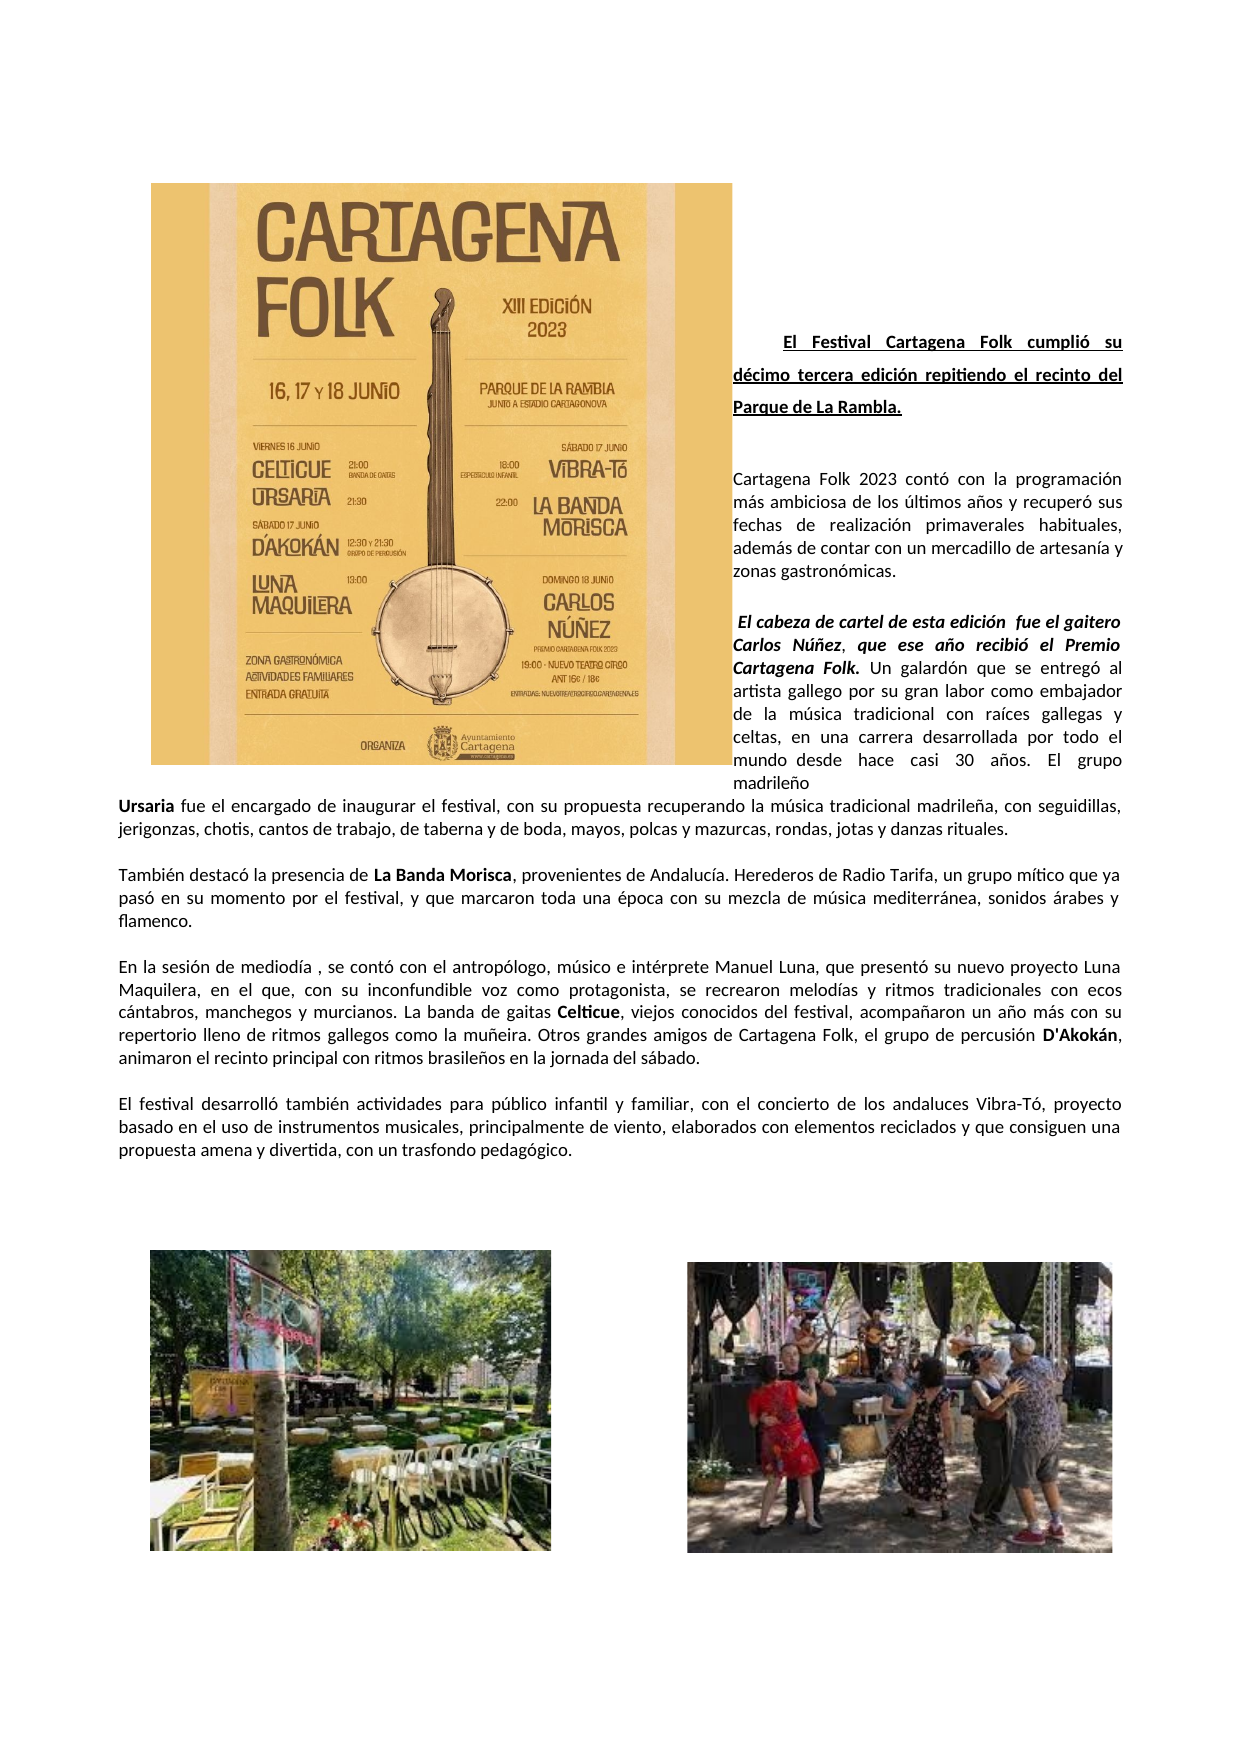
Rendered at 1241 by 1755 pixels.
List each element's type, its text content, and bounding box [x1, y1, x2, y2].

text El festival desarrolló también actividades para público infantil y familiar, con el concierto de los andaluces Vibra-Tó, proyecto basado en el uso de instrumentos musicales, principalmente de viento, elaborados con elementos reciclados y que consiguen una propuesta amena y divertida, con un trasfondo pedagógico. [118, 1093, 1123, 1161]
text También destacó la presencia de La Banda Morisca, provenientes de Andalucía. Herederos de Radio Tarifa, un grupo mítico que ya pasó en su momento por el festival, y que marcaron toda una época con su mezcla de música mediterránea, sonidos árabes y flamenco. [118, 863, 1122, 932]
text Ursaria fue el encargado de inaugurar el festival, con su propuesta recuperando la música tradicional madrileña, con seguidillas, jerigonzas, chotis, cantos de trabajo, de taberna y de boda, mayos, polcas y mazurcas, rondas, jotas y danzas rituales. [118, 794, 1122, 840]
text En la sesión de mediodía , se contó con el antropólogo, músico e intérprete Manuel Luna, que presentó su nuevo proyecto Luna Maquilera, en el que, con su inconfundible voz como protagonista, se recrearon melodías y ritmos tradicionales con ecos cántabros, manchegos y murcianos. La banda de gaitas Celticue, viejos conocidos del festival, acompañaron un año más con su repertorio lleno de ritmos gallegos como la muñeira. Otros grandes amigos de Cartagena Folk, el grupo de percusión D'Akokán, animaron el recinto principal con ritmos brasileños en la jornada del sábado. [118, 955, 1123, 1069]
text Cartagena Folk 2023 contó con la programación más ambiciosa de los últimos años y recuperó sus fechas de realización primaverales habituales, además de contar con un mercadillo de artesanía y zonas gastronómicas. [733, 467, 1123, 582]
text El cabeza de cartel de esta edición fue el gaitero Carlos Núñez, que ese año recibió el Premio Cartagena Folk. Un galardón que se entregó al artista gallego por su gran labor como embajador de la música tradicional con raíces gallegas y celtas, en una carrera desarrollada por todo el mundo desde hace casi 30 años. El grupo madrileño [733, 611, 1123, 794]
subtitle Parque de La Rambla. [733, 384, 1123, 418]
subtitle El Festival Cartagena Folk cumplió su décimo tercera edición repitiendo el recinto del [733, 331, 1123, 382]
